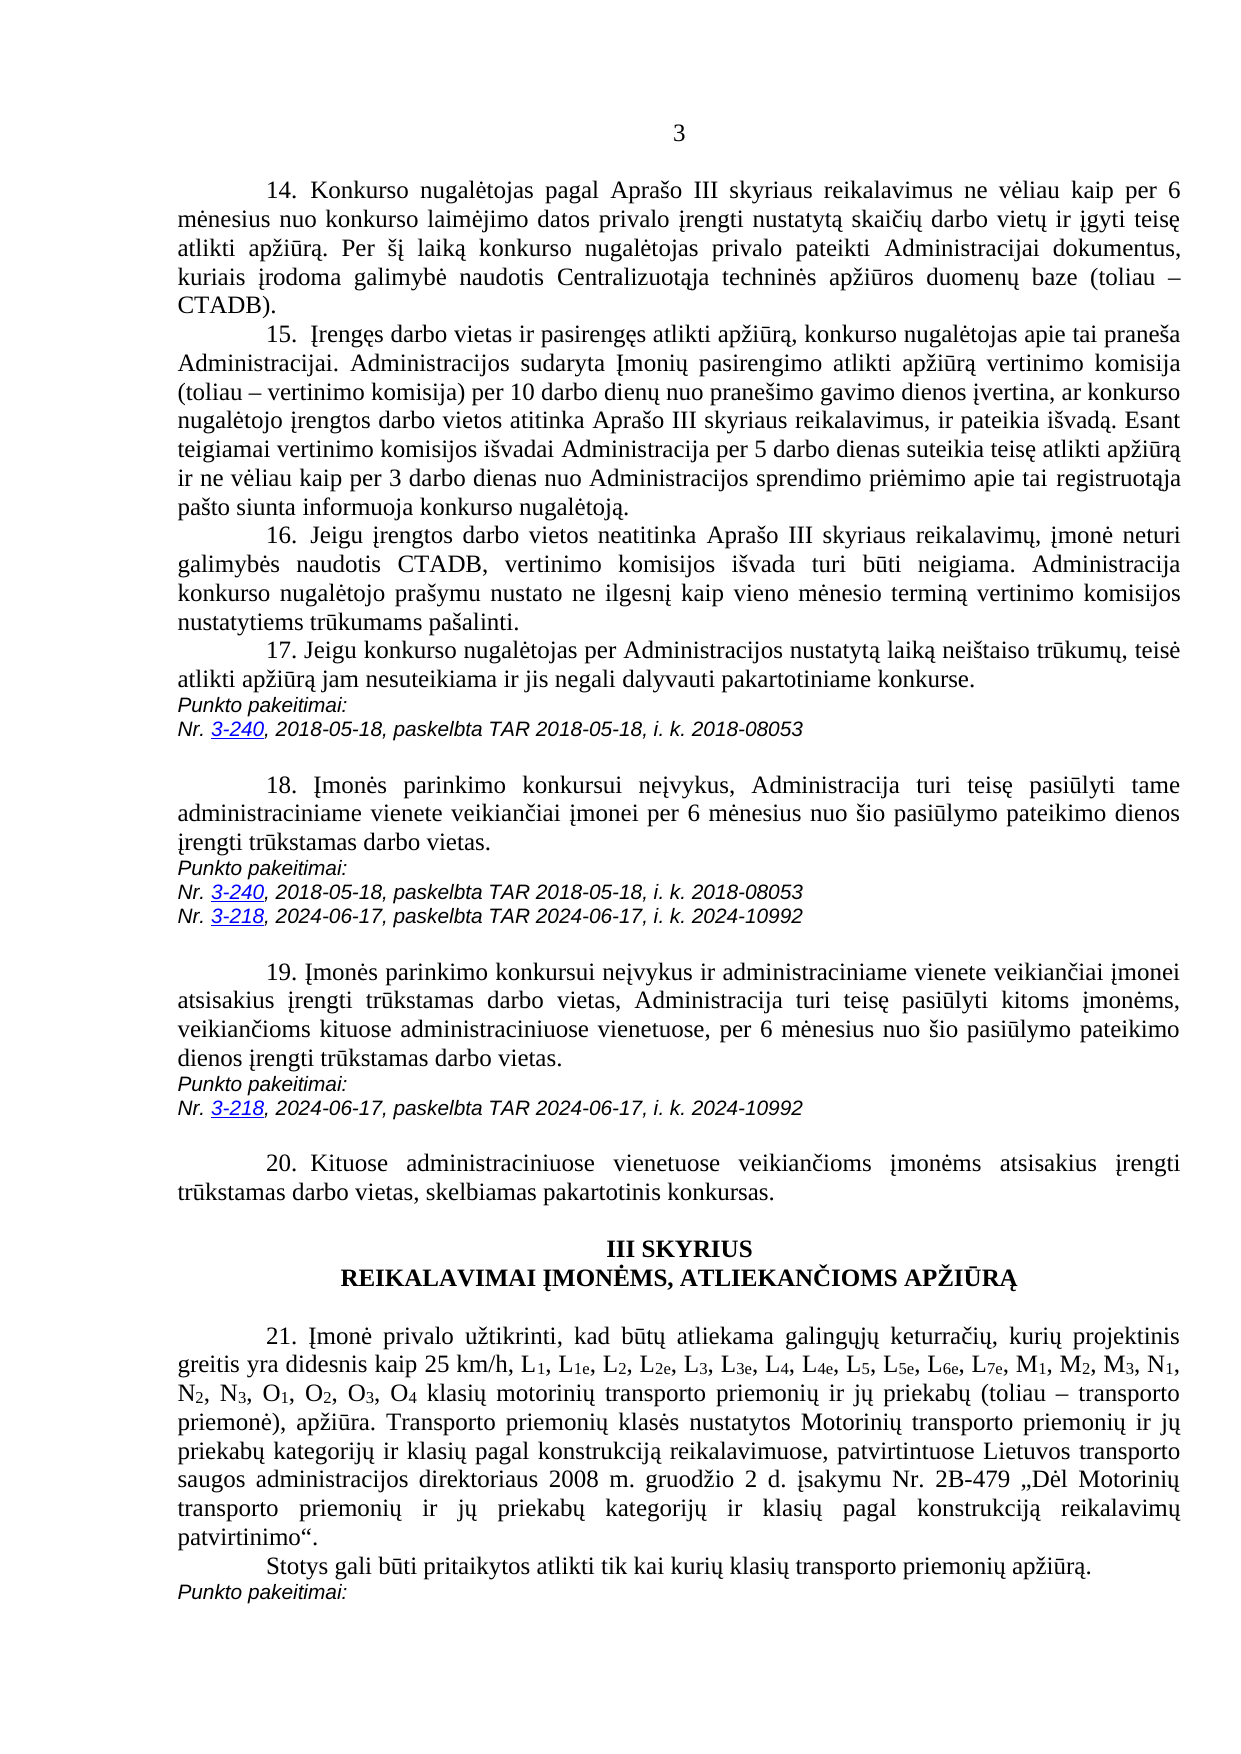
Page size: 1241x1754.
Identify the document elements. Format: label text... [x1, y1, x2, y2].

text 16. Jeigu įrengtos darbo vietos neatitinka Aprašo III skyriaus reikalavimų, įmonė neturi galimybės naudotis CTADB, vertinimo komisijos išvada turi būti neigiama. Administracija konkurso nugalėtojo prašymu nustato ne ilgesnį kaip vieno mėnesio terminą vertinimo komisijos nustatytiems trūkumams pašalinti. [177, 521, 1181, 636]
text 19. Įmonės parinkimo konkursui neįvykus ir administraciniame vienete veikiančiai įmonei atsisakius įrengti trūkstamas darbo vietas, Administracija turi teisę pasiūlyti kitoms įmonėms, veikiančioms kituose administraciniuose vienetuose, per 6 mėnesius nuo šio pasiūlymo pateikimo dienos įrengti trūkstamas darbo vietas. [177, 957, 1181, 1072]
text Nr. 3-240, 2018-05-18, paskelbta TAR 2018-05-18, i. k. 2018-08053 [177, 717, 1181, 741]
text III SKYRIUS [177, 1234, 1181, 1263]
text Punkto pakeitimai: [177, 1072, 1181, 1096]
text 20. Kituose administraciniuose vienetuose veikiančioms įmonėms atsisakius įrengti trūkstamas darbo vietas, skelbiamas pakartotinis konkursas. [177, 1148, 1181, 1206]
text REIKALAVIMAI ĮMONĖMS, ATLIEKANČIOMS APŽIŪRĄ [177, 1263, 1181, 1292]
text Nr. 3-218, 2024-06-17, paskelbta TAR 2024-06-17, i. k. 2024-10992 [177, 1096, 1181, 1119]
text Stotys gali būti pritaikytos atlikti tik kai kurių klasių transporto priemonių apžiūrą. [177, 1551, 1181, 1579]
text Punkto pakeitimai: [177, 856, 1181, 880]
text Nr. 3-240, 2018-05-18, paskelbta TAR 2018-05-18, i. k. 2018-08053 [177, 880, 1181, 904]
text Punkto pakeitimai: [177, 1579, 1181, 1603]
text 18. Įmonės parinkimo konkursui neįvykus, Administracija turi teisę pasiūlyti tame administraciniame vienete veikiančiai įmonei per 6 mėnesius nuo šio pasiūlymo pateikimo dienos įrengti trūkstamas darbo vietas. [177, 770, 1181, 856]
text 14. Konkurso nugalėtojas pagal Aprašo III skyriaus reikalavimus ne vėliau kaip per 6 mėnesius nuo konkurso laimėjimo datos privalo įrengti nustatytą skaičių darbo vietų ir įgyti teisę atlikti apžiūrą. Per šį laiką konkurso nugalėtojas privalo pateikti Administracijai dokumentus, kuriais įrodoma galimybė naudotis Centralizuotąja techninės apžiūros duomenų baze (toliau – CTADB). [177, 176, 1181, 319]
text Nr. 3-218, 2024-06-17, paskelbta TAR 2024-06-17, i. k. 2024-10992 [177, 904, 1181, 928]
text 17. Jeigu konkurso nugalėtojas per Administracijos nustatytą laiką neištaiso trūkumų, teisė atlikti apžiūrą jam nesuteikiama ir jis negali dalyvauti pakartotiniame konkurse. [177, 636, 1181, 693]
text 21. Įmonė privalo užtikrinti, kad būtų atliekama galingųjų keturračių, kurių projektinis greitis yra didesnis kaip 25 km/h, L1, L1e, L2, L2e, L3, L3e, L4, L4e, L5, L5e, L6e, L7e, M1, M2, M3, N1, N2, N3, O1, O2, O3, O4 klasių motorinių transporto priemonių ir jų priekabų (toliau – transporto priemonė), apžiūra. Transporto priemonių klasės nustatytos Motorinių transporto priemonių ir jų priekabų kategorijų ir klasių pagal konstrukciją reikalavimuose, patvirtintuose Lietuvos transporto saugos administracijos direktoriaus 2008 m. gruodžio 2 d. įsakymu Nr. 2B-479 „Dėl Motorinių transporto priemonių ir jų priekabų kategorijų ir klasių pagal konstrukciją reikalavimų patvirtinimo“. [177, 1321, 1181, 1551]
text Punkto pakeitimai: [177, 693, 1181, 717]
text 15. Įrengęs darbo vietas ir pasirengęs atlikti apžiūrą, konkurso nugalėtojas apie tai praneša Administracijai. Administracijos sudaryta Įmonių pasirengimo atlikti apžiūrą vertinimo komisija (toliau – vertinimo komisija) per 10 darbo dienų nuo pranešimo gavimo dienos įvertina, ar konkurso nugalėtojo įrengtos darbo vietos atitinka Aprašo III skyriaus reikalavimus, ir pateikia išvadą. Esant teigiamai vertinimo komisijos išvadai Administracija per 5 darbo dienas suteikia teisę atlikti apžiūrą ir ne vėliau kaip per 3 darbo dienas nuo Administracijos sprendimo priėmimo apie tai registruotąja pašto siunta informuoja konkurso nugalėtoją. [177, 319, 1181, 521]
